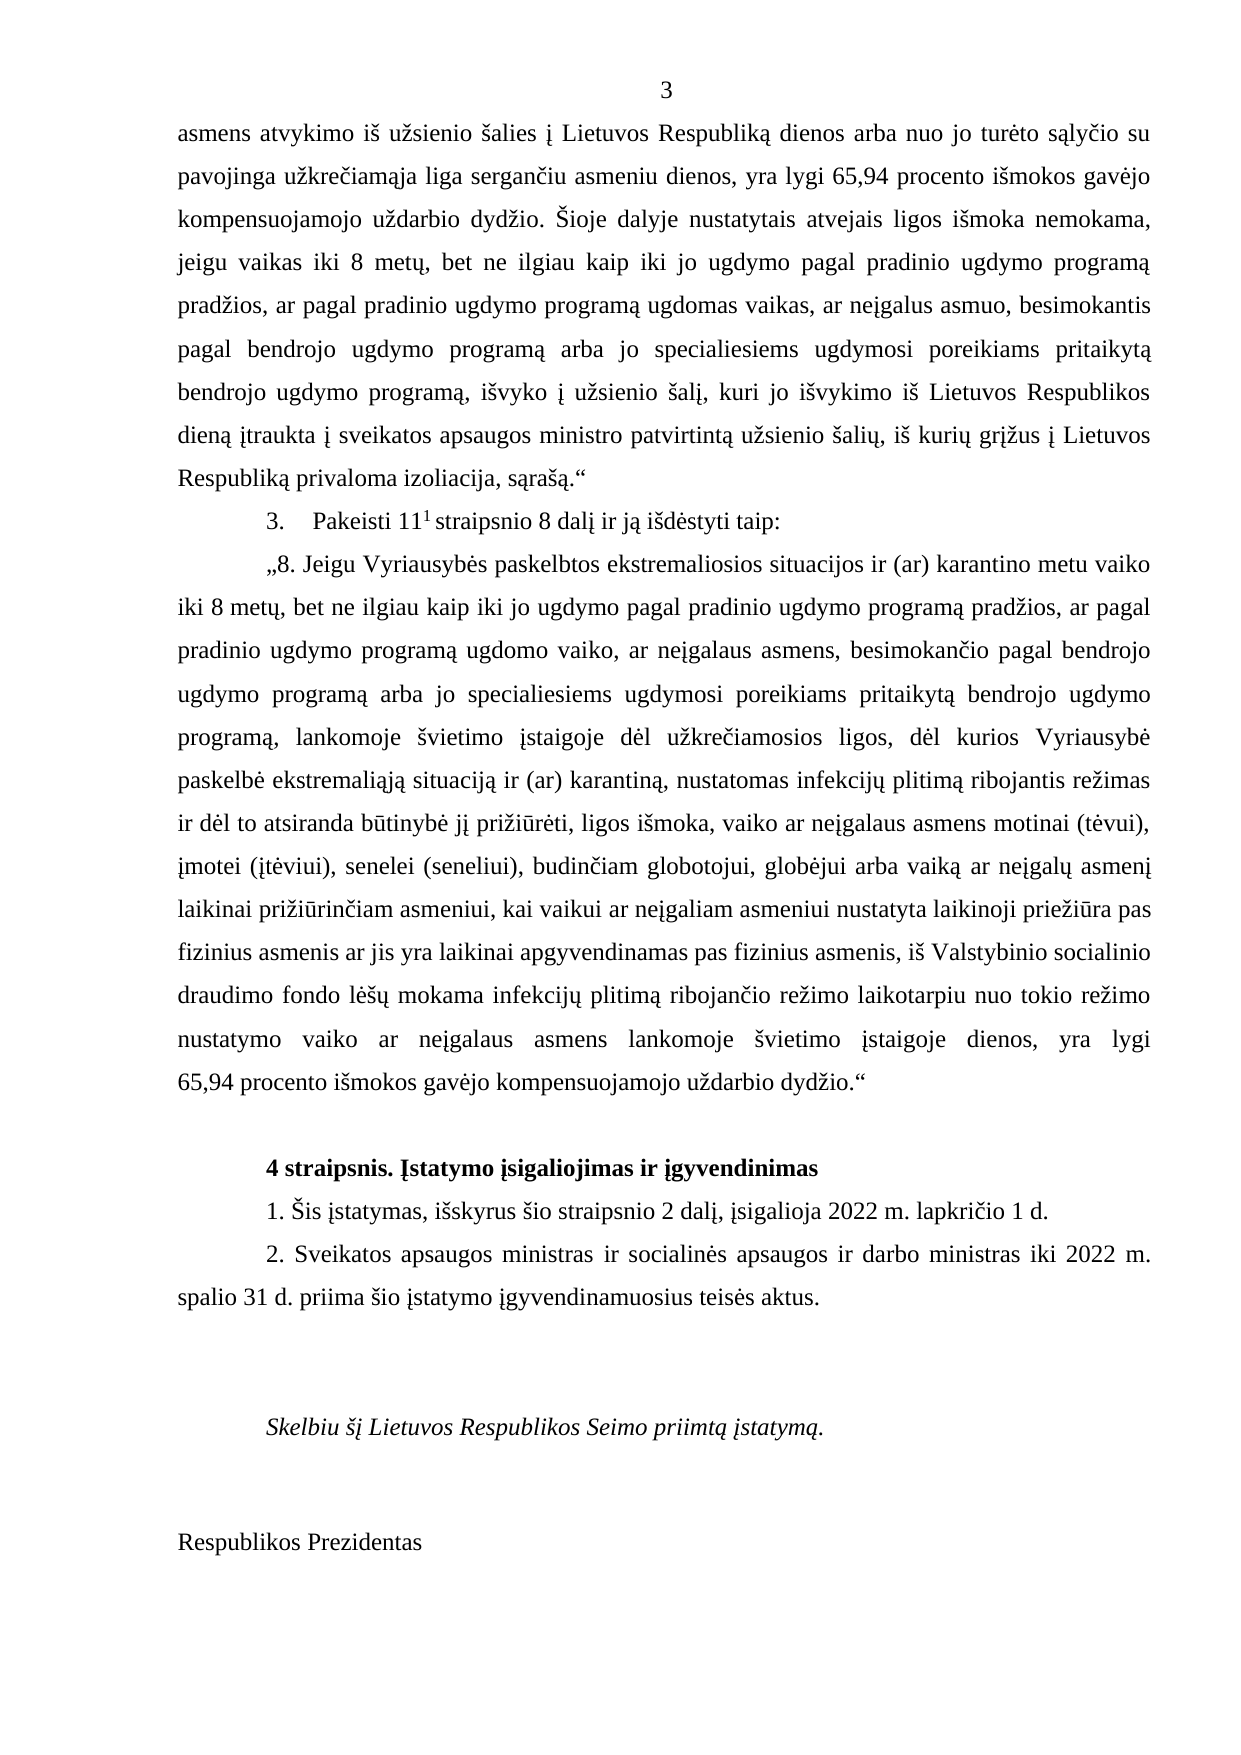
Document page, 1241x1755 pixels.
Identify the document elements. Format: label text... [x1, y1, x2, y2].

text 4 straipsnis. Įstatymo įsigaliojimas ir įgyvendinimas [177, 1153, 1152, 1182]
text Respublikos Prezidentas [177, 1527, 1152, 1556]
text Skelbiu šį Lietuvos Respublikos Seimo priimtą įstatymą. [177, 1412, 1152, 1441]
text 2. Sveikatos apsaugos ministras ir socialinės apsaugos ir darbo ministras iki 2022 m. spalio 31 d. priima šio įstatymo įgyvendinamuosius teisės aktus. [177, 1239, 1152, 1311]
text „8. Jeigu Vyriausybės paskelbtos ekstremaliosios situacijos ir (ar) karantino metu vaiko iki 8 metų, bet ne ilgiau kaip iki jo ugdymo pagal pradinio ugdymo programą pradžios, ar pagal pradinio ugdymo programą ugdomo vaiko, ar neįgalaus asmens, besimokančio pagal bendrojo ugdymo programą arba jo specialiesiems ugdymosi poreikiams pritaikytą bendrojo ugdymo programą, lankomoje švietimo įstaigoje dėl užkrečiamosios ligos, dėl kurios Vyriausybė paskelbė ekstremaliąją situaciją ir (ar) karantiną, nustatomas infekcijų plitimą ribojantis režimas ir dėl to atsiranda būtinybė jį prižiūrėti, ligos išmoka, vaiko ar neįgalaus asmens motinai (tėvui), įmotei (įtėviui), senelei (seneliui), budinčiam globotojui, globėjui arba vaiką ar neįgalų asmenį laikinai prižiūrinčiam asmeniui, kai vaikui ar neįgaliam asmeniui nustatyta laikinoji priežiūra pas fizinius asmenis ar jis yra laikinai apgyvendinamas pas fizinius asmenis, iš Valstybinio socialinio draudimo fondo lėšų mokama infekcijų plitimą ribojančio režimo laikotarpiu nuo tokio režimo nustatymo vaiko ar neįgalaus asmens lankomoje švietimo įstaigoje dienos, yra lygi 65,94 procento išmokos gavėjo kompensuojamojo uždarbio dydžio.“ [177, 549, 1152, 1096]
text asmens atvykimo iš užsienio šalies į Lietuvos Respubliką dienos arba nuo jo turėto sąlyčio su pavojinga užkrečiamąja liga sergančiu asmeniu dienos, yra lygi 65,94 procento išmokos gavėjo kompensuojamojo uždarbio dydžio. Šioje dalyje nustatytais atvejais ligos išmoka nemokama, jeigu vaikas iki 8 metų, bet ne ilgiau kaip iki jo ugdymo pagal pradinio ugdymo programą pradžios, ar pagal pradinio ugdymo programą ugdomas vaikas, ar neįgalus asmuo, besimokantis pagal bendrojo ugdymo programą arba jo specialiesiems ugdymosi poreikiams pritaikytą bendrojo ugdymo programą, išvyko į užsienio šalį, kuri jo išvykimo iš Lietuvos Respublikos dieną įtraukta į sveikatos apsaugos ministro patvirtintą užsienio šalių, iš kurių grįžus į Lietuvos Respubliką privaloma izoliacija, sąrašą.“ [177, 118, 1152, 492]
text 3. Pakeisti 111 straipsnio 8 dalį ir ją išdėstyti taip: [177, 506, 1152, 535]
text 1. Šis įstatymas, išskyrus šio straipsnio 2 dalį, įsigalioja 2022 m. lapkričio 1 d. [177, 1196, 1152, 1225]
